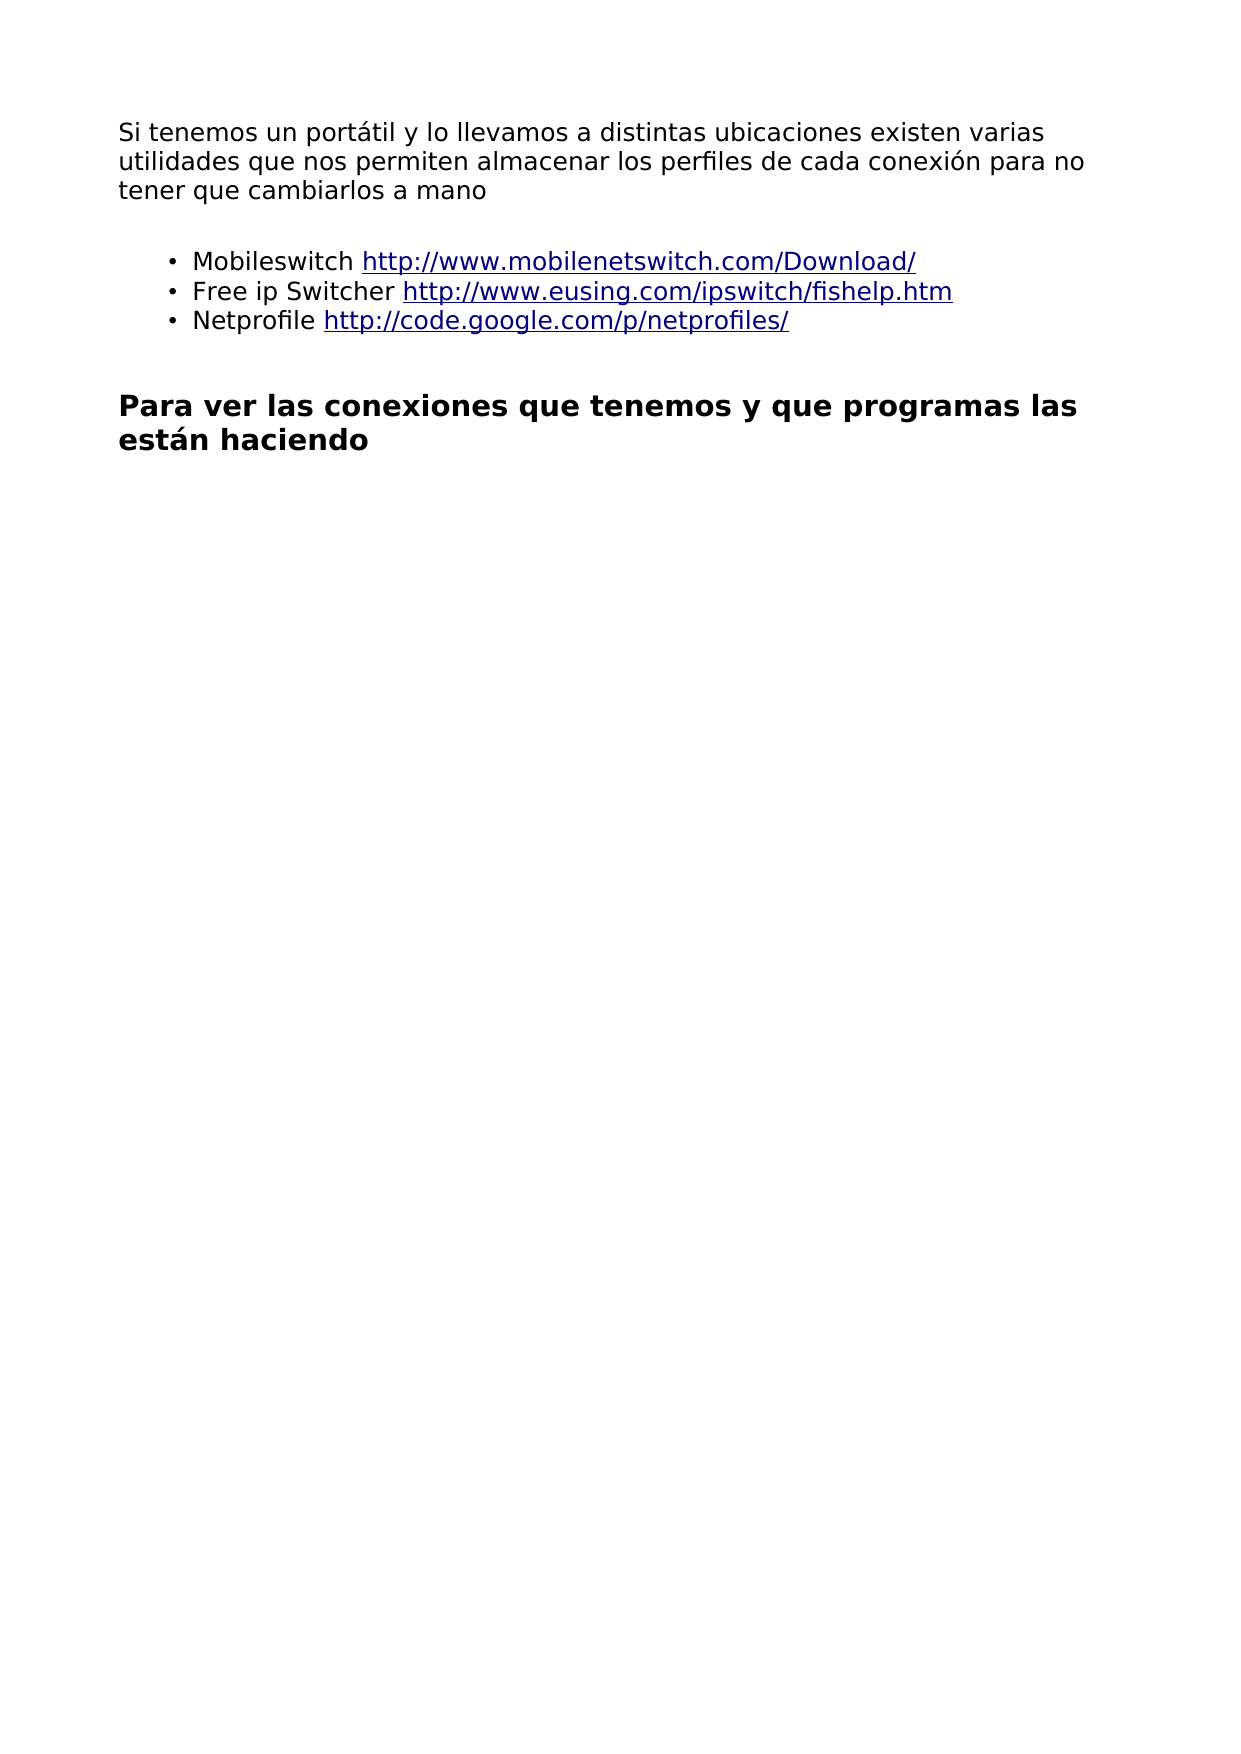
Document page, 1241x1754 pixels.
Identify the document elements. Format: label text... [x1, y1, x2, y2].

list Free ip Switcher http://www.eusing.com/ipswitch/fishelp.htm [177, 277, 1122, 306]
list Mobileswitch http://www.mobilenetswitch.com/Download/ [177, 248, 1122, 277]
subtitle Para ver las conexiones que tenemos y que programas las están haciendo [118, 389, 1122, 457]
list Netprofile http://code.google.com/p/netprofiles/ [177, 306, 1122, 335]
text Si tenemos un portátil y lo llevamos a distintas ubicaciones existen varias utilidades que nos permiten almacenar los perfiles de cada conexión para no tener que cambiarlos a mano [118, 118, 1122, 206]
